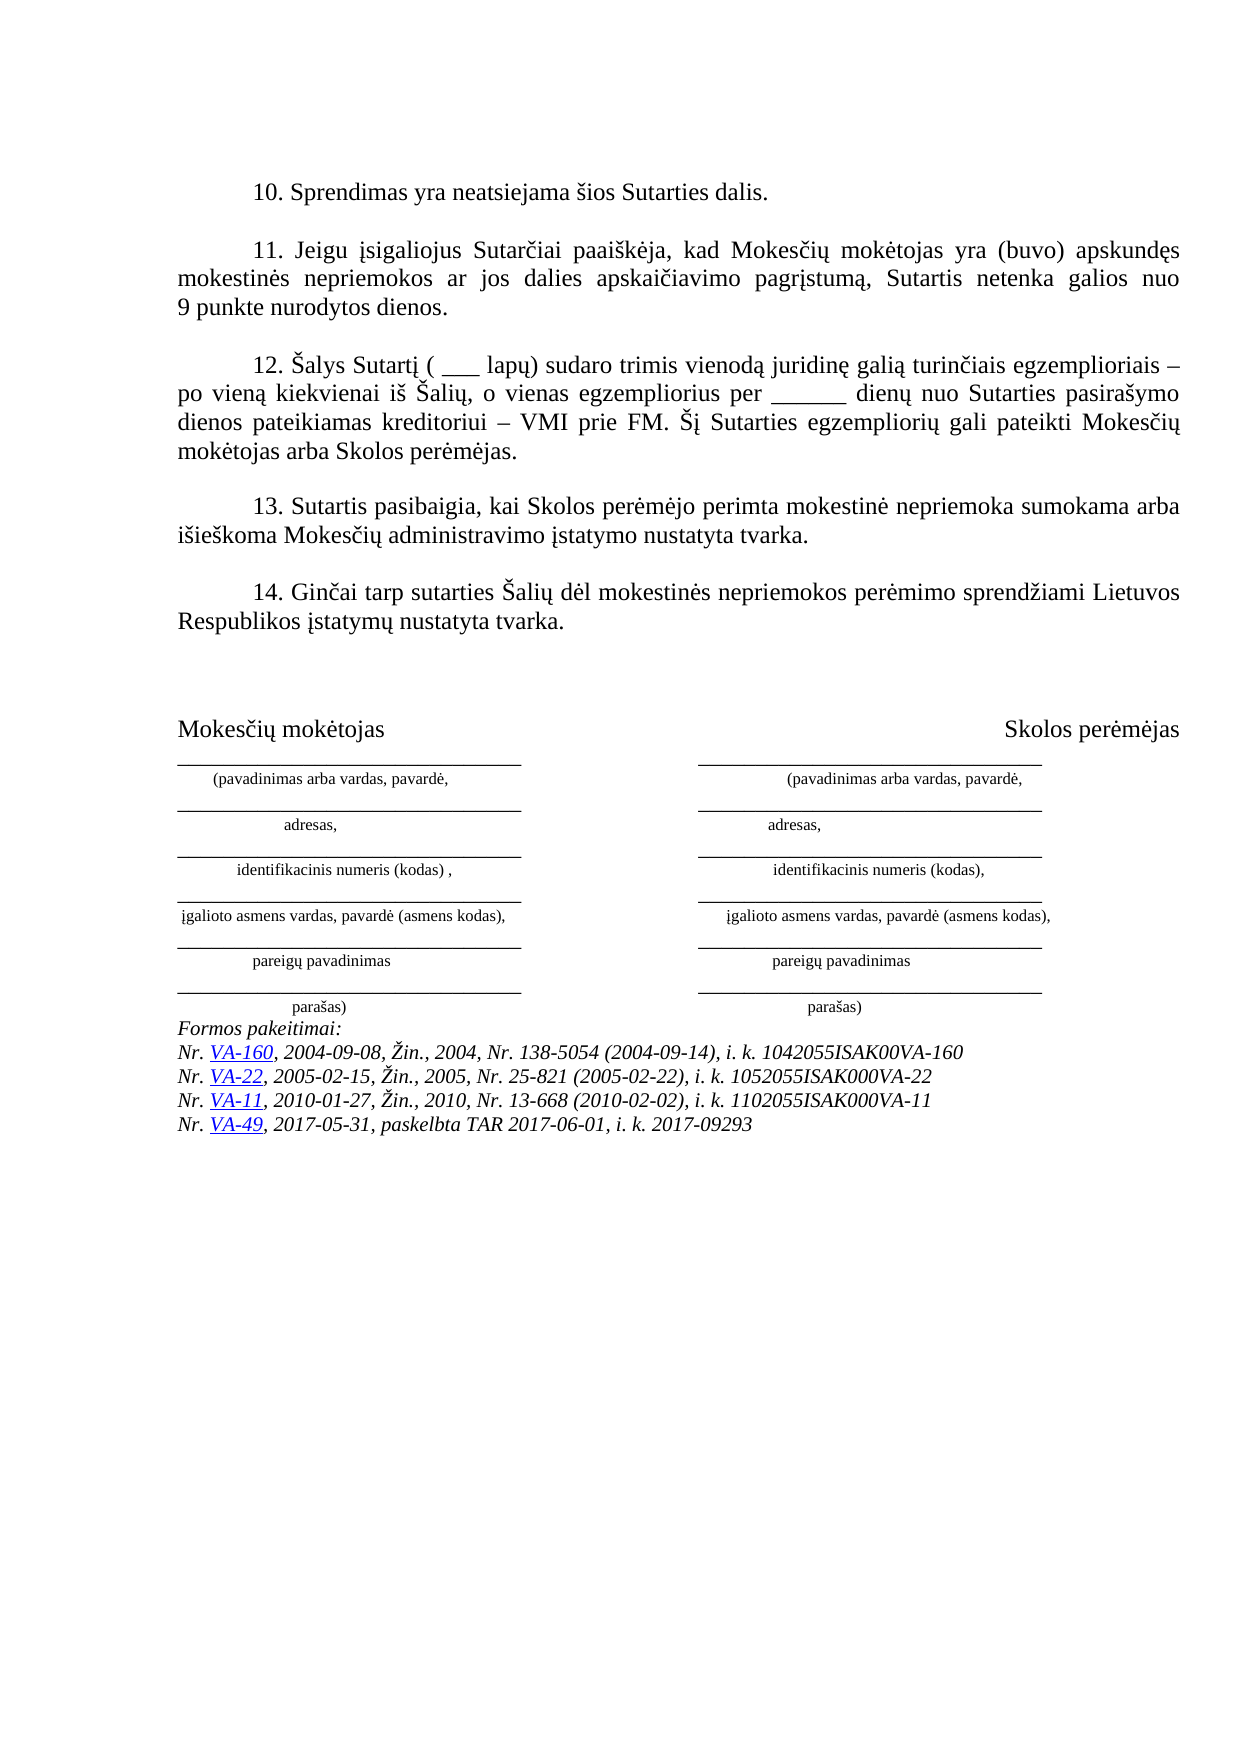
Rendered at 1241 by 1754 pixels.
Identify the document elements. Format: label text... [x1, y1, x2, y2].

text identifikacinis numeris (kodas) , identifikacinis numeris (kodas), [177, 860, 1181, 879]
text Mokesčių mokėtojas Skolos perėmėjas [177, 714, 1181, 743]
text ______________________________ ______________________________ [177, 743, 1181, 769]
text Nr. VA-160, 2004-09-08, Žin., 2004, Nr. 138-5054 (2004-09-14), i. k. 1042055ISAK00VA-160 [177, 1040, 1181, 1064]
text Nr. VA-22, 2005-02-15, Žin., 2005, Nr. 25-821 (2005-02-22), i. k. 1052055ISAK000VA-22 [177, 1064, 1181, 1088]
text Nr. VA-49, 2017-05-31, paskelbta TAR 2017-06-01, i. k. 2017-09293 [177, 1112, 1181, 1136]
text 10. Sprendimas yra neatsiejama šios Sutarties dalis. [177, 177, 1181, 206]
text Formos pakeitimai: [177, 1016, 1181, 1040]
text adresas, adresas, [252, 814, 1181, 834]
text ______________________________ ______________________________ [177, 970, 1181, 997]
text parašas) parašas) [177, 997, 1181, 1016]
text 14. Ginčai tarp sutarties Šalių dėl mokestinės nepriemokos perėmimo sprendžiami Lietuvos Respublikos įstatymų nustatyta tvarka. [177, 577, 1181, 635]
text Nr. VA-11, 2010-01-27, Žin., 2010, Nr. 13-668 (2010-02-02), i. k. 1102055ISAK000VA-11 [177, 1088, 1181, 1112]
text (pavadinimas arba vardas, pavardė, (pavadinimas arba vardas, pavardė, [177, 769, 1181, 788]
text ______________________________ ______________________________ [177, 925, 1181, 951]
text 12. Šalys Sutartį ( ___ lapų) sudaro trimis vienodą juridinę galią turinčiais egzemplioriais – po vieną kiekvienai iš Šalių, o vienas egzempliorius per ______ dienų nuo Sutarties pasirašymo dienos pateikiamas kreditoriui – VMI prie FM. Šį Sutarties egzempliorių gali pateikti Mokesčių mokėtojas arba Skolos perėmėjas. [177, 350, 1181, 465]
text įgalioto asmens vardas, pavardė (asmens kodas), įgalioto asmens vardas, pavardė (asmens kodas), [177, 906, 1181, 925]
text ______________________________ ______________________________ [177, 788, 1181, 814]
text pareigų pavadinimas pareigų pavadinimas [177, 951, 1181, 970]
text ______________________________ ______________________________ [177, 834, 1181, 860]
text 11. Jeigu įsigaliojus Sutarčiai paaiškėja, kad Mokesčių mokėtojas yra (buvo) apskundęs mokestinės nepriemokos ar jos dalies apskaičiavimo pagrįstumą, Sutartis netenka galios nuo 9 punkte nurodytos dienos. [177, 235, 1181, 321]
text ______________________________ ______________________________ [177, 879, 1181, 906]
text 13. Sutartis pasibaigia, kai Skolos perėmėjo perimta mokestinė nepriemoka sumokama arba išieškoma Mokesčių administravimo įstatymo nustatyta tvarka. [177, 491, 1181, 548]
